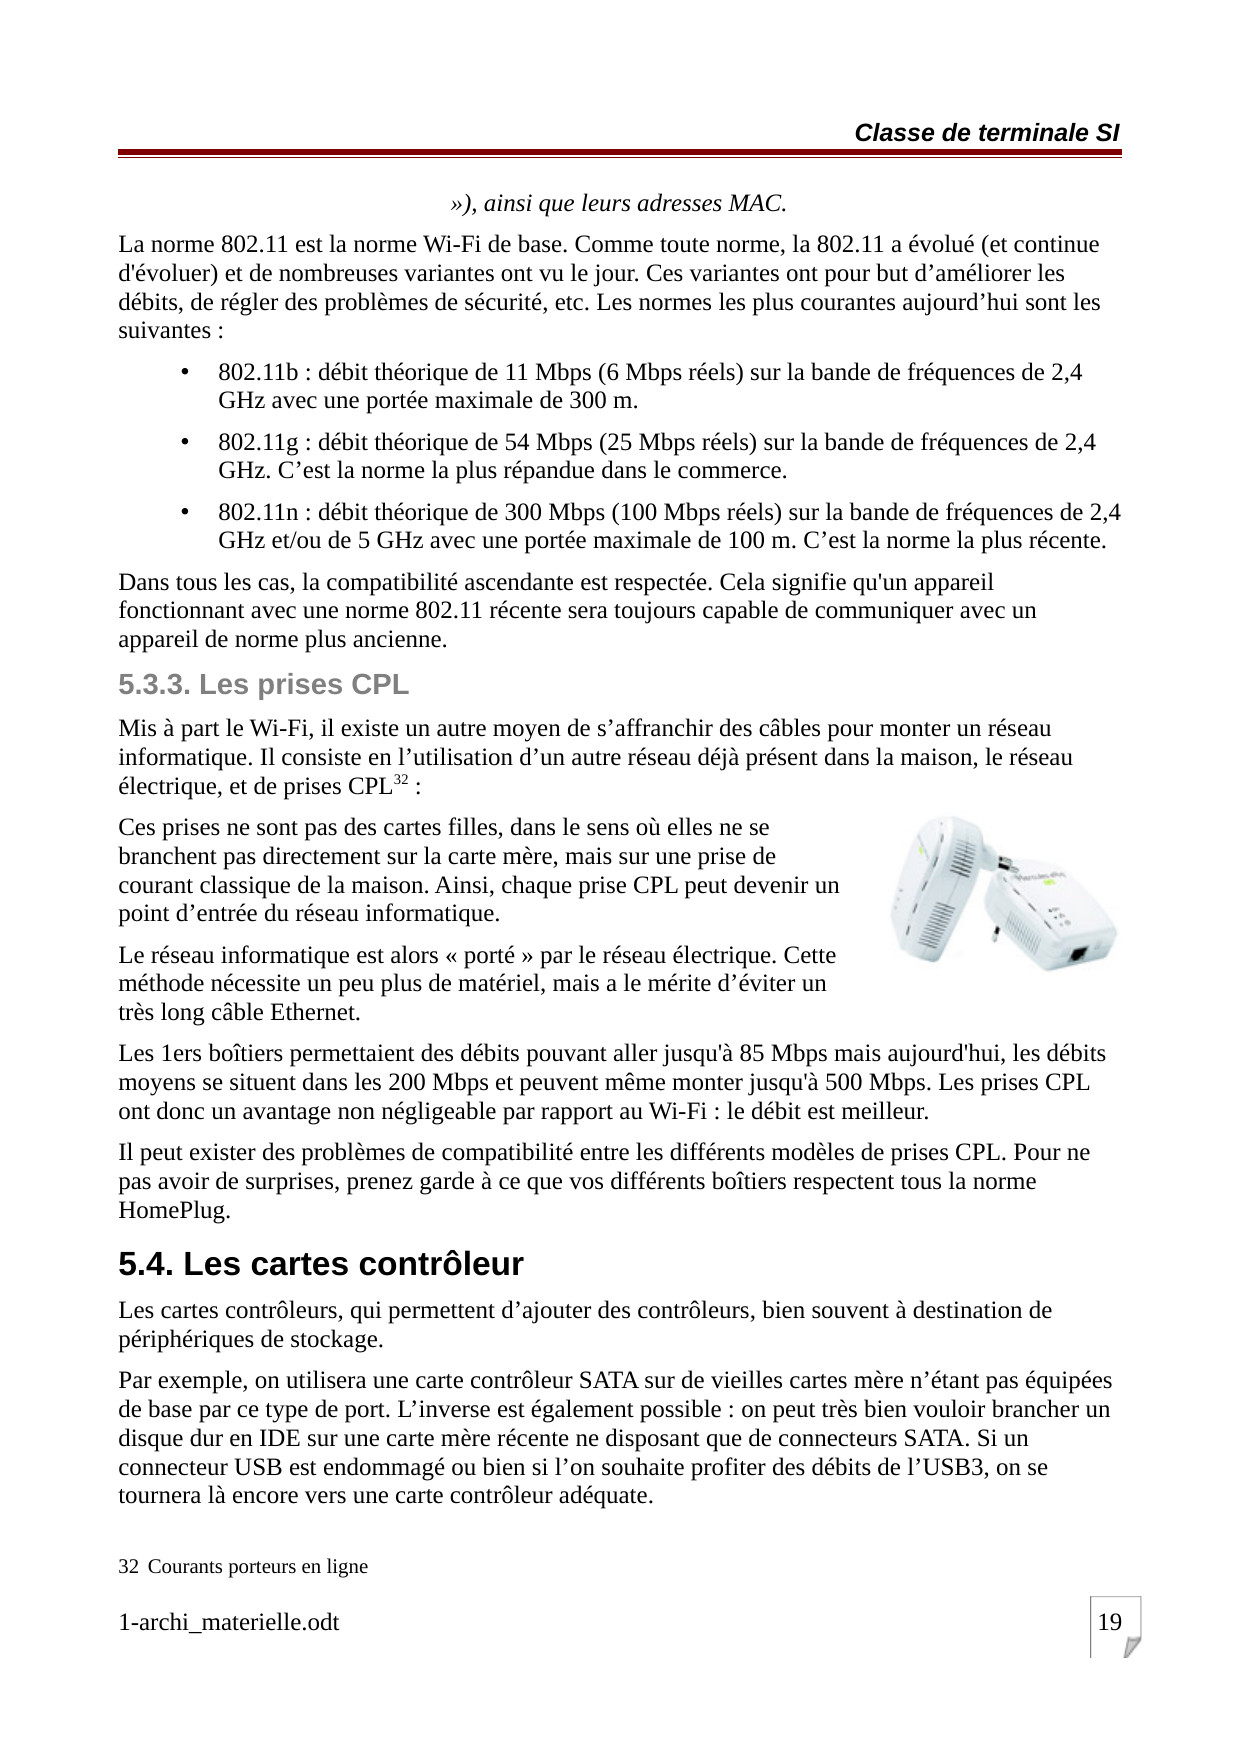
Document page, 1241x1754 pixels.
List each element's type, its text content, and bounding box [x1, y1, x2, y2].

text Courants porteurs en ligne [118, 1553, 1122, 1578]
table_header Ces prises ne sont pas des cartes filles, dans le sens où elles ne se branchent pas directement sur la carte mère, mais sur une prise de courant classique de la maison. Ainsi, chaque prise CPL peut devenir un point d’entrée du réseau informatique. Le réseau informatique est alors « porté » par le réseau électrique. Cette méthode nécessite un peu plus de matériel, mais a le mérite d’éviter un très long câble Ethernet. [118, 812, 856, 1038]
text Par exemple, on utilisera une carte contrôleur SATA sur de vieilles cartes mère n’étant pas équipées de base par ce type de port. L’inverse est également possible : on peut très bien vouloir brancher un disque dur en IDE sur une carte mère récente ne disposant que de connecteurs SATA. Si un connecteur USB est endommagé ou bien si l’on souhaite profiter des débits de l’USB3, on se tournera là encore vers une carte contrôleur adéquate. [118, 1365, 1122, 1509]
text La norme 802.11 est la norme Wi-Fi de base. Comme toute norme, la 802.11 a évolué (et continue d'évoluer) et de nombreuses variantes ont vu le jour. Ces variantes ont pour but d’améliorer les débits, de régler des problèmes de sécurité, etc. Les normes les plus courantes aujourd’hui sont les suivantes : [118, 229, 1122, 344]
list 802.11b : débit théorique de 11 Mbps (6 Mbps réels) sur la bande de fréquences de 2,4 GHz avec une portée maximale de 300 m. [181, 357, 1122, 414]
text Mis à part le Wi-Fi, il existe un autre moyen de s’affranchir des câbles pour monter un réseau informatique. Il consiste en l’utilisation d’un autre réseau déjà présent dans la maison, le réseau électrique, et de prises CPL : [118, 713, 1122, 800]
list 802.11g : débit théorique de 54 Mbps (25 Mbps réels) sur la bande de fréquences de 2,4 GHz. C’est la norme la plus répandue dans le commerce. [181, 427, 1122, 484]
text Les 1ers boîtiers permettaient des débits pouvant aller jusqu'à 85 Mbps mais aujourd'hui, les débits moyens se situent dans les 200 Mbps et peuvent même monter jusqu'à 500 Mbps. Les prises CPL ont donc un avantage non négligeable par rapport au Wi-Fi : le débit est meilleur. [118, 1038, 1122, 1125]
picture [887, 812, 1123, 975]
text »), ainsi que leurs adresses MAC. [118, 188, 1122, 217]
subtitle 5.3.3. Les prises CPL [118, 667, 1122, 701]
text Les cartes contrôleurs, qui permettent d’ajouter des contrôleurs, bien souvent à destination de périphériques de stockage. [118, 1295, 1122, 1353]
text Dans tous les cas, la compatibilité ascendante est respectée. Cela signifie qu'un appareil fonctionnant avec une norme 802.11 récente sera toujours capable de communiquer avec un appareil de norme plus ancienne. [118, 567, 1122, 653]
list 802.11n : débit théorique de 300 Mbps (100 Mbps réels) sur la bande de fréquences de 2,4 GHz et/ou de 5 GHz avec une portée maximale de 100 m. C’est la norme la plus récente. [181, 497, 1122, 554]
table_header [856, 812, 1123, 1038]
subtitle 5.4. Les cartes contrôleur [118, 1244, 1122, 1283]
text Il peut exister des problèmes de compatibilité entre les différents modèles de prises CPL. Pour ne pas avoir de surprises, prenez garde à ce que vos différents boîtiers respectent tous la norme HomePlug. [118, 1137, 1122, 1223]
